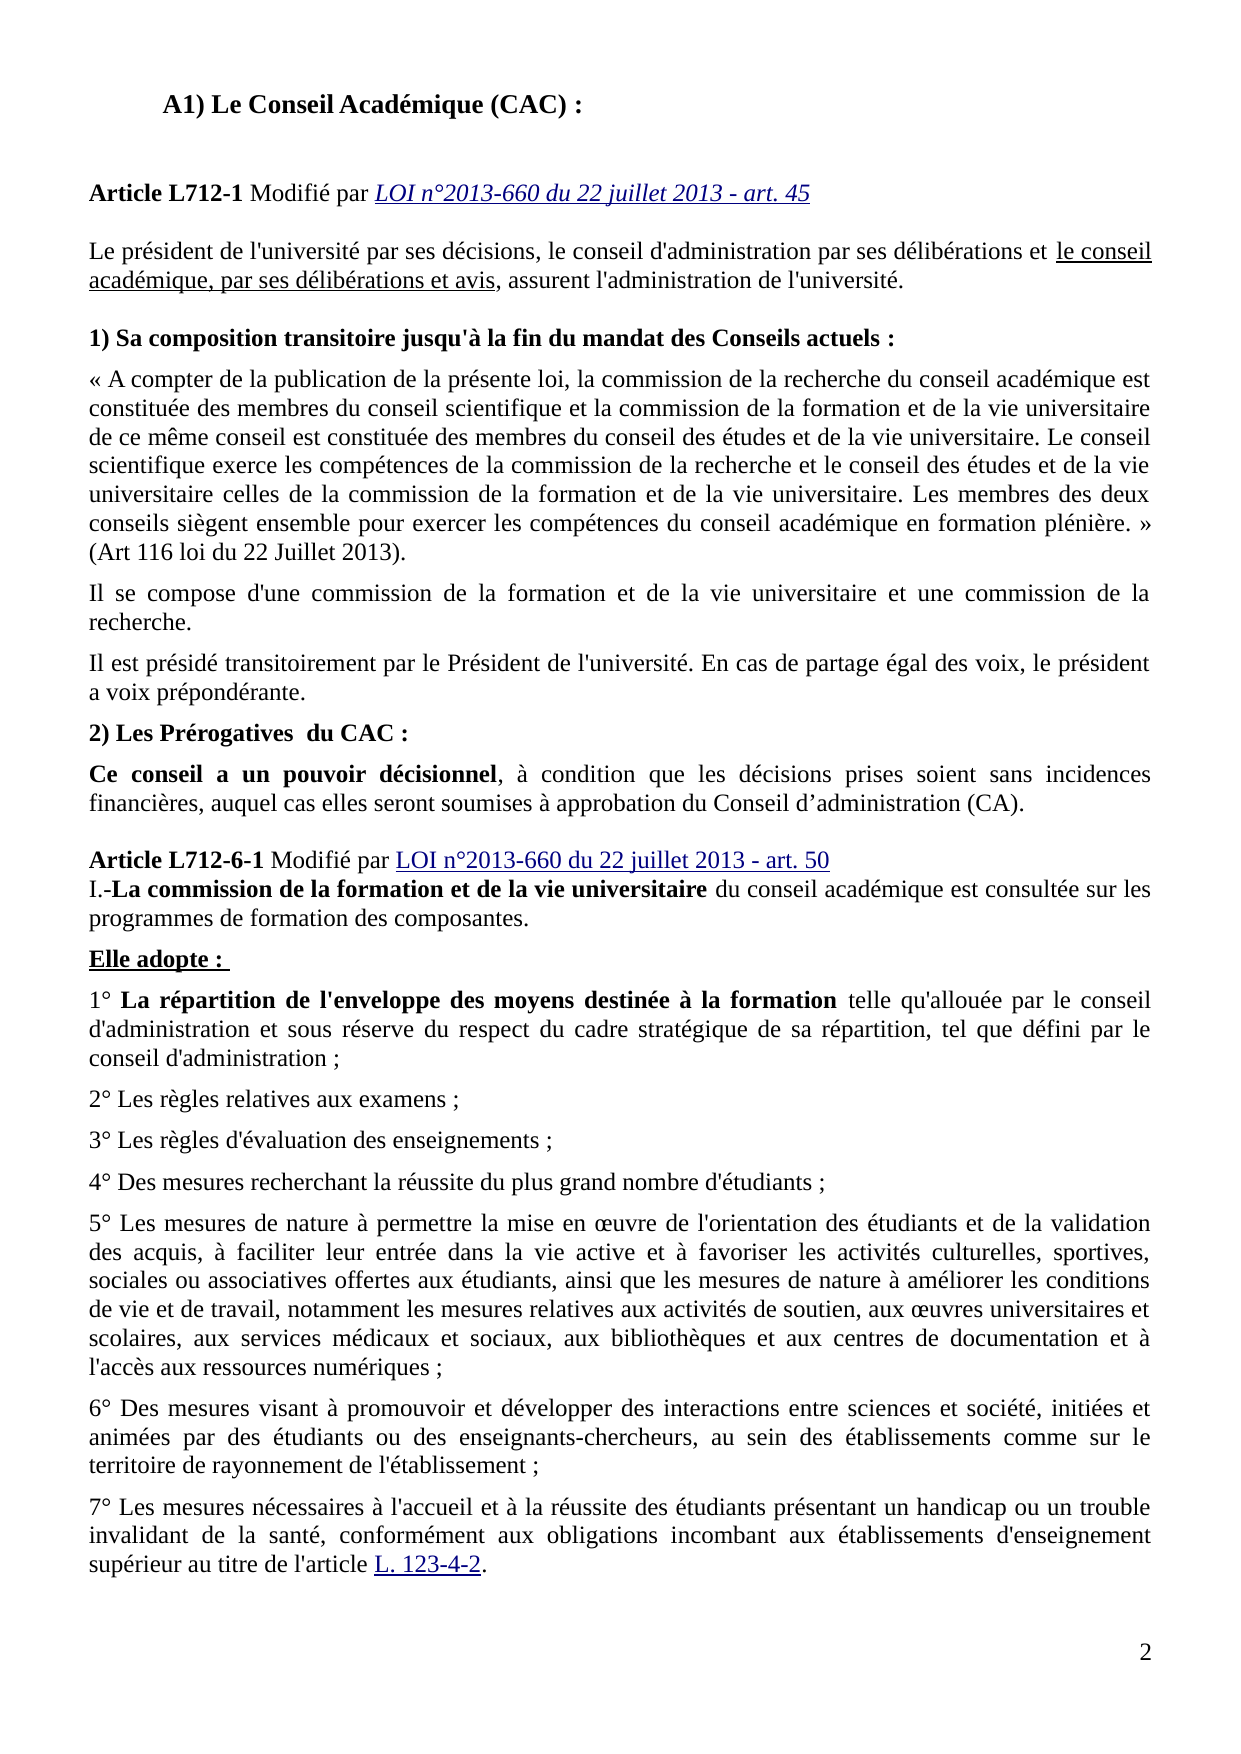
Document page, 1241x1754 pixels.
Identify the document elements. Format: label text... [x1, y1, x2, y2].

text 4° Des mesures recherchant la réussite du plus grand nombre d'étudiants ; [88, 1167, 1152, 1196]
text 1° La répartition de l'enveloppe des moyens destinée à la formation telle qu'allouée par le conseil d'administration et sous réserve du respect du cadre stratégique de sa répartition, tel que défini par le conseil d'administration ; [88, 986, 1152, 1072]
text 7° Les mesures nécessaires à l'accueil et à la réussite des étudiants présentant un handicap ou un trouble invalidant de la santé, conformément aux obligations incombant aux établissements d'enseignement supérieur au titre de l'article L. 123-4-2. [88, 1492, 1152, 1578]
text 1) Sa composition transitoire jusqu'à la fin du mandat des Conseils actuels : [88, 323, 1152, 352]
text A1) Le Conseil Académique (CAC) : [162, 88, 1152, 120]
text 2° Les règles relatives aux examens ; [88, 1084, 1152, 1113]
text « A compter de la publication de la présente loi, la commission de la recherche du conseil académique est constituée des membres du conseil scientifique et la commission de la formation et de la vie universitaire de ce même conseil est constituée des membres du conseil des études et de la vie universitaire. Le conseil scientifique exerce les compétences de la commission de la recherche et le conseil des études et de la vie universitaire celles de la commission de la formation et de la vie universitaire. Les membres des deux conseils siègent ensemble pour exercer les compétences du conseil académique en formation plénière. » (Art 116 loi du 22 Juillet 2013). [88, 364, 1152, 566]
text Il est présidé transitoirement par le Président de l'université. En cas de partage égal des voix, le président a voix prépondérante. [88, 648, 1152, 706]
text Article L712-6-1 Modifié par LOI n°2013-660 du 22 juillet 2013 - art. 50 [88, 846, 1152, 874]
text Elle adopte : [88, 944, 1152, 973]
text Il se compose d'une commission de la formation et de la vie universitaire et une commission de la recherche. [88, 578, 1152, 636]
text Le président de l'université par ses décisions, le conseil d'administration par ses délibérations et le conseil académique, par ses délibérations et avis, assurent l'administration de l'université. [88, 236, 1152, 294]
text 6° Des mesures visant à promouvoir et développer des interactions entre sciences et société, initiées et animées par des étudiants ou des enseignants-chercheurs, au sein des établissements comme sur le territoire de rayonnement de l'établissement ; [88, 1393, 1152, 1479]
text Article L712-1 Modifié par LOI n°2013-660 du 22 juillet 2013 - art. 45 [88, 178, 1152, 207]
text I.-La commission de la formation et de la vie universitaire du conseil académique est consultée sur les programmes de formation des composantes. [88, 874, 1152, 932]
text 3° Les règles d'évaluation des enseignements ; [88, 1126, 1152, 1154]
text Ce conseil a un pouvoir décisionnel, à condition que les décisions prises soient sans incidences financières, auquel cas elles seront soumises à approbation du Conseil d’administration (CA). [88, 759, 1152, 817]
text 2) Les Prérogatives du CAC : [88, 718, 1152, 747]
text 5° Les mesures de nature à permettre la mise en œuvre de l'orientation des étudiants et de la validation des acquis, à faciliter leur entrée dans la vie active et à favoriser les activités culturelles, sportives, sociales ou associatives offertes aux étudiants, ainsi que les mesures de nature à améliorer les conditions de vie et de travail, notamment les mesures relatives aux activités de soutien, aux œuvres universitaires et scolaires, aux services médicaux et sociaux, aux bibliothèques et aux centres de documentation et à l'accès aux ressources numériques ; [88, 1208, 1152, 1381]
